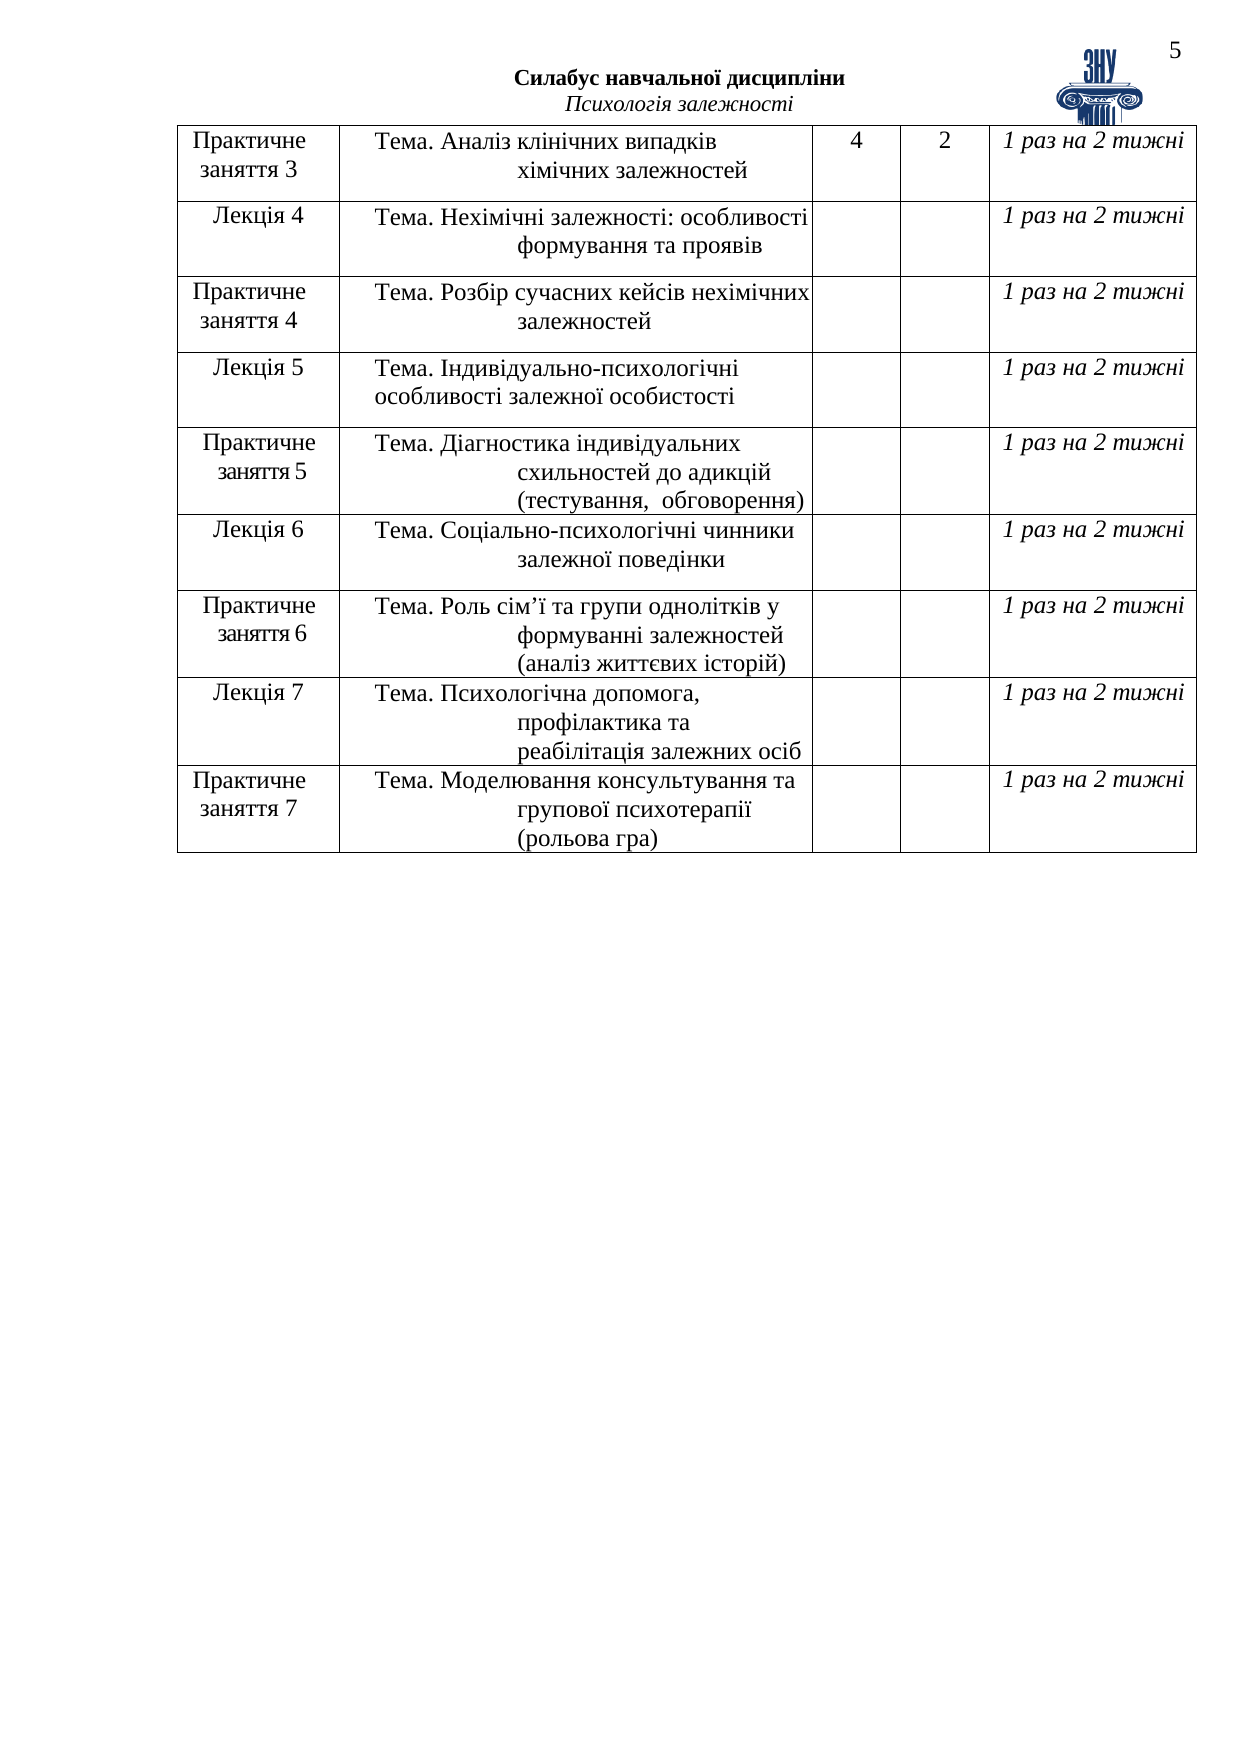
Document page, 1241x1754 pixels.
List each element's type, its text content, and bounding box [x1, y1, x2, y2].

table_cell [901, 428, 989, 514]
table_cell Лекція 4 [178, 202, 339, 276]
table_cell Лекція 6 [178, 515, 339, 590]
table_cell Тема. Діагностика індивідуальних схильностей до адикцій (тестування, обговорення) [340, 428, 812, 514]
table_cell 1 раз на 2 тижні [990, 591, 1196, 677]
table_cell Тема. Індивідуально-психологічні особливості залежної особистості [340, 353, 812, 427]
table_cell Тема. Роль сім’ї та групи однолітків у формуванні залежностей (аналіз життєвих історій) [340, 591, 812, 677]
table_cell 2 [901, 126, 989, 201]
table_cell Практичне заняття 4 [178, 277, 339, 352]
table_cell [901, 591, 989, 677]
table_cell Тема. Психологічна допомога, профілактика та реабілітація залежних осіб [340, 678, 812, 764]
table_cell [901, 353, 989, 427]
table_cell Тема. Моделювання консультування та групової психотерапії (рольова гра) [340, 766, 812, 852]
table_cell [813, 428, 900, 514]
table_cell 1 раз на 2 тижні [990, 766, 1196, 852]
table_cell Тема. Нехімічні залежності: особливості формування та проявів [340, 202, 812, 276]
table_cell [901, 678, 989, 764]
table_cell 4 [813, 126, 900, 201]
table_cell 1 раз на 2 тижні [990, 428, 1196, 514]
table_cell 1 раз на 2 тижні [990, 277, 1196, 352]
table_cell 1 раз на 2 тижні [990, 678, 1196, 764]
table_cell Практичне заняття 5 [178, 428, 339, 514]
table_cell Лекція 5 [178, 353, 339, 427]
table_cell Практичне заняття 7 [178, 766, 339, 852]
table_cell [813, 591, 900, 677]
table_cell [901, 202, 989, 276]
table_cell [901, 515, 989, 590]
table_cell 1 раз на 2 тижні [990, 202, 1196, 276]
table_cell Практичне заняття 6 [178, 591, 339, 677]
table_cell [813, 202, 900, 276]
table_cell [901, 277, 989, 352]
table_cell [901, 766, 989, 852]
table_cell [813, 678, 900, 764]
table_cell Практичне заняття 3 [178, 126, 339, 201]
table_cell 1 раз на 2 тижні [990, 353, 1196, 427]
table_cell [813, 766, 900, 852]
table_cell 1 раз на 2 тижні [990, 126, 1196, 201]
table_cell [813, 515, 900, 590]
picture [1056, 49, 1143, 125]
table_cell Тема. Соціально-психологічні чинники залежної поведінки [340, 515, 812, 590]
table_cell Тема. Розбір сучасних кейсів нехімічних залежностей [340, 277, 812, 352]
table_cell Лекція 7 [178, 678, 339, 764]
table_cell Тема. Аналіз клінічних випадків хімічних залежностей [340, 126, 812, 201]
table_cell [813, 277, 900, 352]
table_cell 1 раз на 2 тижні [990, 515, 1196, 590]
table_cell [813, 353, 900, 427]
